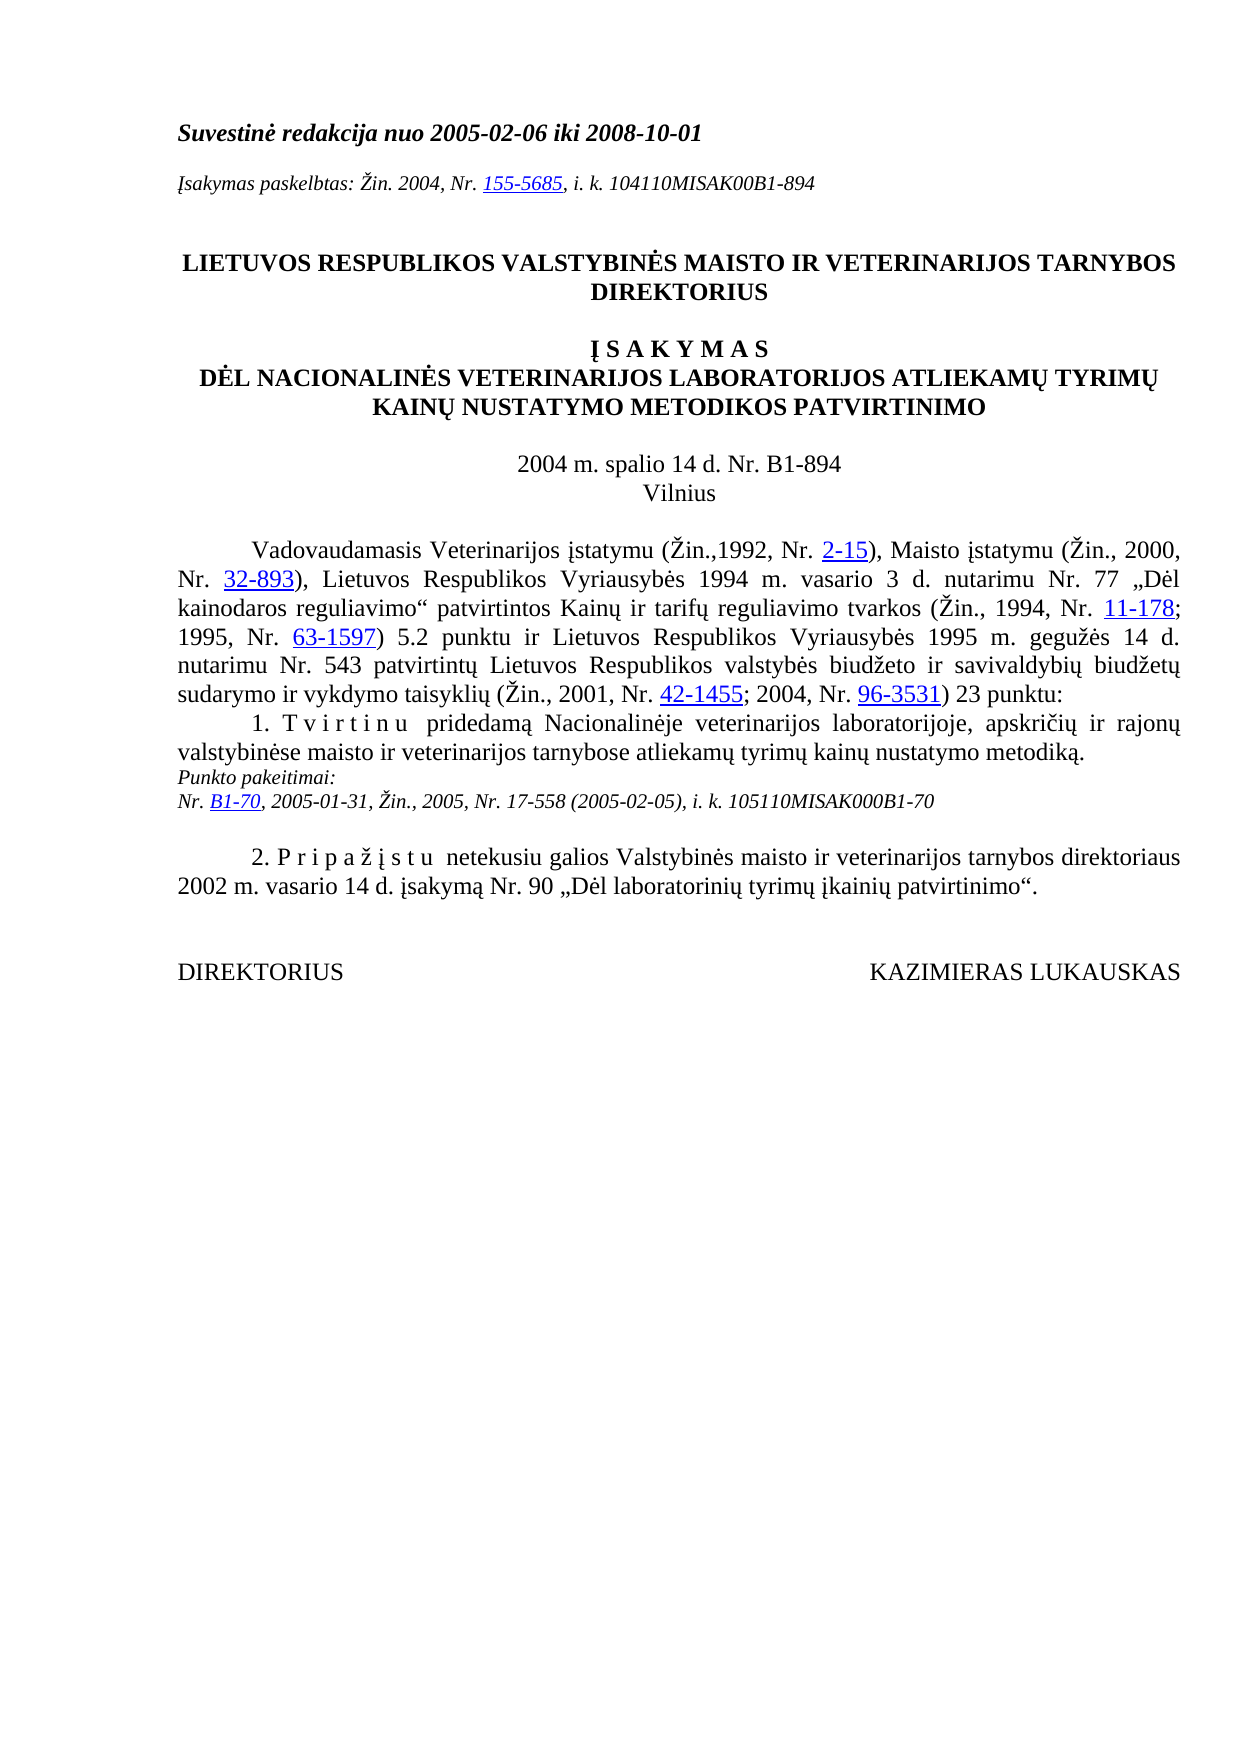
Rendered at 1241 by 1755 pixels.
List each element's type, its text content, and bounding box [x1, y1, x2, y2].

text 1. Tvirtinu pridedamą Nacionalinėje veterinarijos laboratorijoje, apskričių ir rajonų valstybinėse maisto ir veterinarijos tarnybose atliekamų tyrimų kainų nustatymo metodiką. [177, 708, 1181, 765]
text LIETUVOS RESPUBLIKOS VALSTYBINĖS MAISTO IR VETERINARIJOS TARNYBOS DIREKTORIUS [177, 248, 1181, 305]
text Vadovaudamasis Veterinarijos įstatymu (Žin.,1992, Nr. 2-15), Maisto įstatymu (Žin., 2000, Nr. 32-893), Lietuvos Respublikos Vyriausybės 1994 m. vasario 3 d. nutarimu Nr. 77 „Dėl kainodaros reguliavimo“ patvirtintos Kainų ir tarifų reguliavimo tvarkos (Žin., 1994, Nr. 11-178; 1995, Nr. 63-1597) 5.2 punktu ir Lietuvos Respublikos Vyriausybės 1995 m. gegužės 14 d. nutarimu Nr. 543 patvirtintų Lietuvos Respublikos valstybės biudžeto ir savivaldybių biudžetų sudarymo ir vykdymo taisyklių (Žin., 2001, Nr. 42-1455; 2004, Nr. 96-3531) 23 punktu: [177, 535, 1181, 708]
text DIREKTORIUS KAZIMIERAS LUKAUSKAS [177, 957, 1181, 986]
text DĖL NACIONALINĖS VETERINARIJOS LABORATORIJOS ATLIEKAMŲ TYRIMŲ KAINŲ NUSTATYMO METODIKOS PATVIRTINIMO [177, 363, 1181, 420]
text Nr. B1-70, 2005-01-31, Žin., 2005, Nr. 17-558 (2005-02-05), i. k. 105110MISAK000B1-70 [177, 789, 1181, 813]
text Įsakymas paskelbtas: Žin. 2004, Nr. 155-5685, i. k. 104110MISAK00B1-894 [177, 171, 1181, 195]
text Suvestinė redakcija nuo 2005-02-06 iki 2008-10-01 [177, 118, 1181, 147]
text Į S A K Y M A S [177, 334, 1181, 363]
text Punkto pakeitimai: [177, 765, 1181, 789]
text 2004 m. spalio 14 d. Nr. B1-894 [177, 449, 1181, 478]
text 2. Pripažįstu netekusiu galios Valstybinės maisto ir veterinarijos tarnybos direktoriaus 2002 m. vasario 14 d. įsakymą Nr. 90 „Dėl laboratorinių tyrimų įkainių patvirtinimo“. [177, 842, 1181, 900]
text Vilnius [177, 478, 1181, 507]
